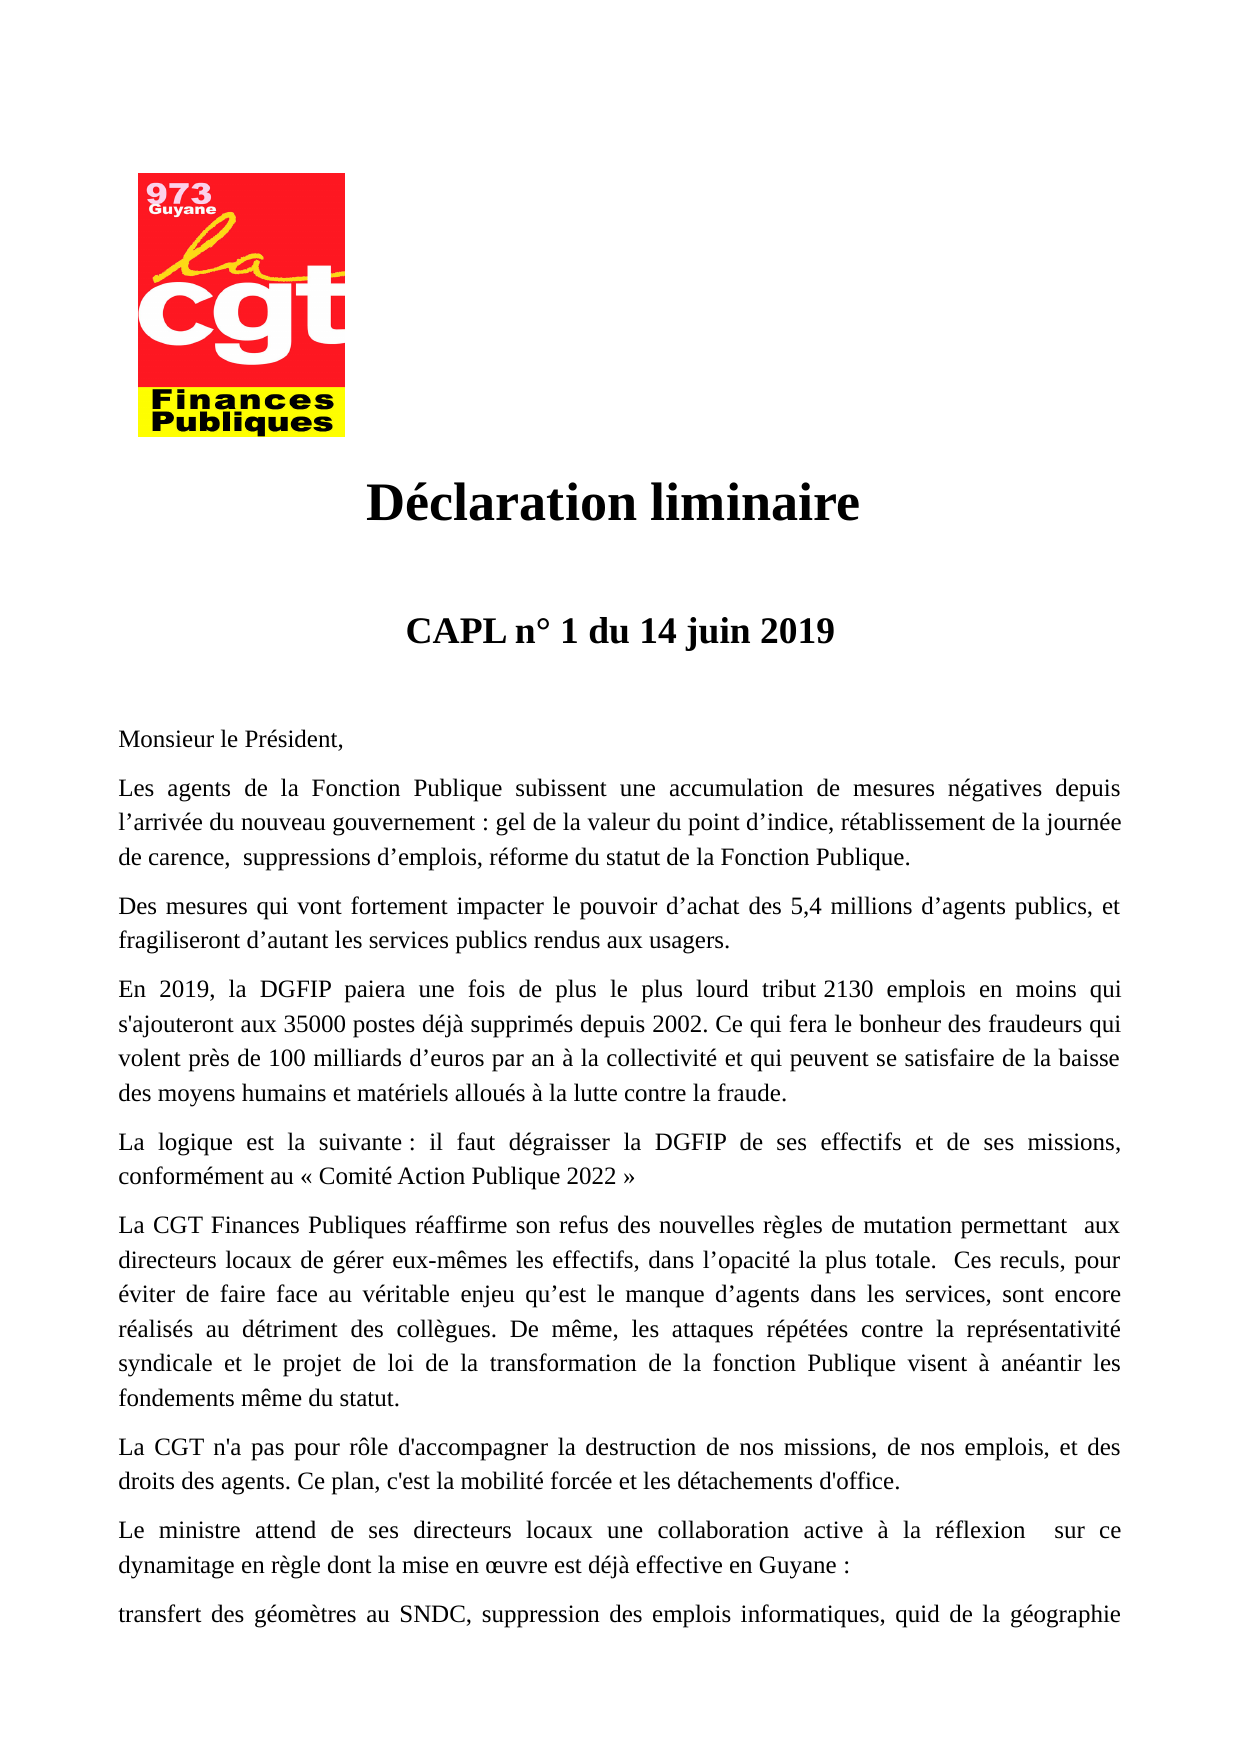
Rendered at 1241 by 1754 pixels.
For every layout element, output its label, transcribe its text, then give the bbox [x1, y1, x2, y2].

text En 2019, la DGFIP paiera une fois de plus le plus lourd tribut 2130 emplois en moins qui s'ajouteront aux 35000 postes déjà supprimés depuis 2002. Ce qui fera le bonheur des fraudeurs qui volent près de 100 milliards d’euros par an à la collectivité et qui peuvent se satisfaire de la baisse des moyens humains et matériels alloués à la lutte contre la fraude. [118, 974, 1122, 1106]
text transfert des géomètres au SNDC, suppression des emplois informatiques, quid de la géographie [118, 1599, 1122, 1628]
text Des mesures qui vont fortement impacter le pouvoir d’achat des 5,4 millions d’agents publics, et fragiliseront d’autant les services publics rendus aux usagers. [118, 891, 1122, 954]
text Le ministre attend de ses directeurs locaux une collaboration active à la réflexion sur ce dynamitage en règle dont la mise en œuvre est déjà effective en Guyane : [118, 1515, 1122, 1578]
text La CGT Finances Publiques réaffirme son refus des nouvelles règles de mutation permettant aux directeurs locaux de gérer eux-mêmes les effectifs, dans l’opacité la plus totale. Ces reculs, pour éviter de faire face au véritable enjeu qu’est le manque d’agents dans les services, sont encore réalisés au détriment des collègues. De même, les attaques répétées contre la représentativité syndicale et le projet de loi de la transformation de la fonction Publique visent à anéantir les fondements même du statut. [118, 1210, 1122, 1411]
text Les agents de la Fonction Publique subissent une accumulation de mesures négatives depuis l’arrivée du nouveau gouvernement : gel de la valeur du point d’indice, rétablissement de la journée de carence, suppressions d’emplois, réforme du statut de la Fonction Publique. [118, 773, 1122, 870]
text CAPL n° 1 du 14 juin 2019 [118, 608, 1122, 651]
text Monsieur le Président, [118, 724, 1122, 752]
picture [138, 173, 345, 437]
text La CGT n'a pas pour rôle d'accompagner la destruction de nos missions, de nos emplois, et des droits des agents. Ce plan, c'est la mobilité forcée et les détachements d'office. [118, 1432, 1122, 1495]
text Déclaration liminaire [118, 470, 1122, 532]
text La logique est la suivante : il faut dégraisser la DGFIP de ses effectifs et de ses missions, conformément au « Comité Action Publique 2022 » [118, 1127, 1122, 1190]
